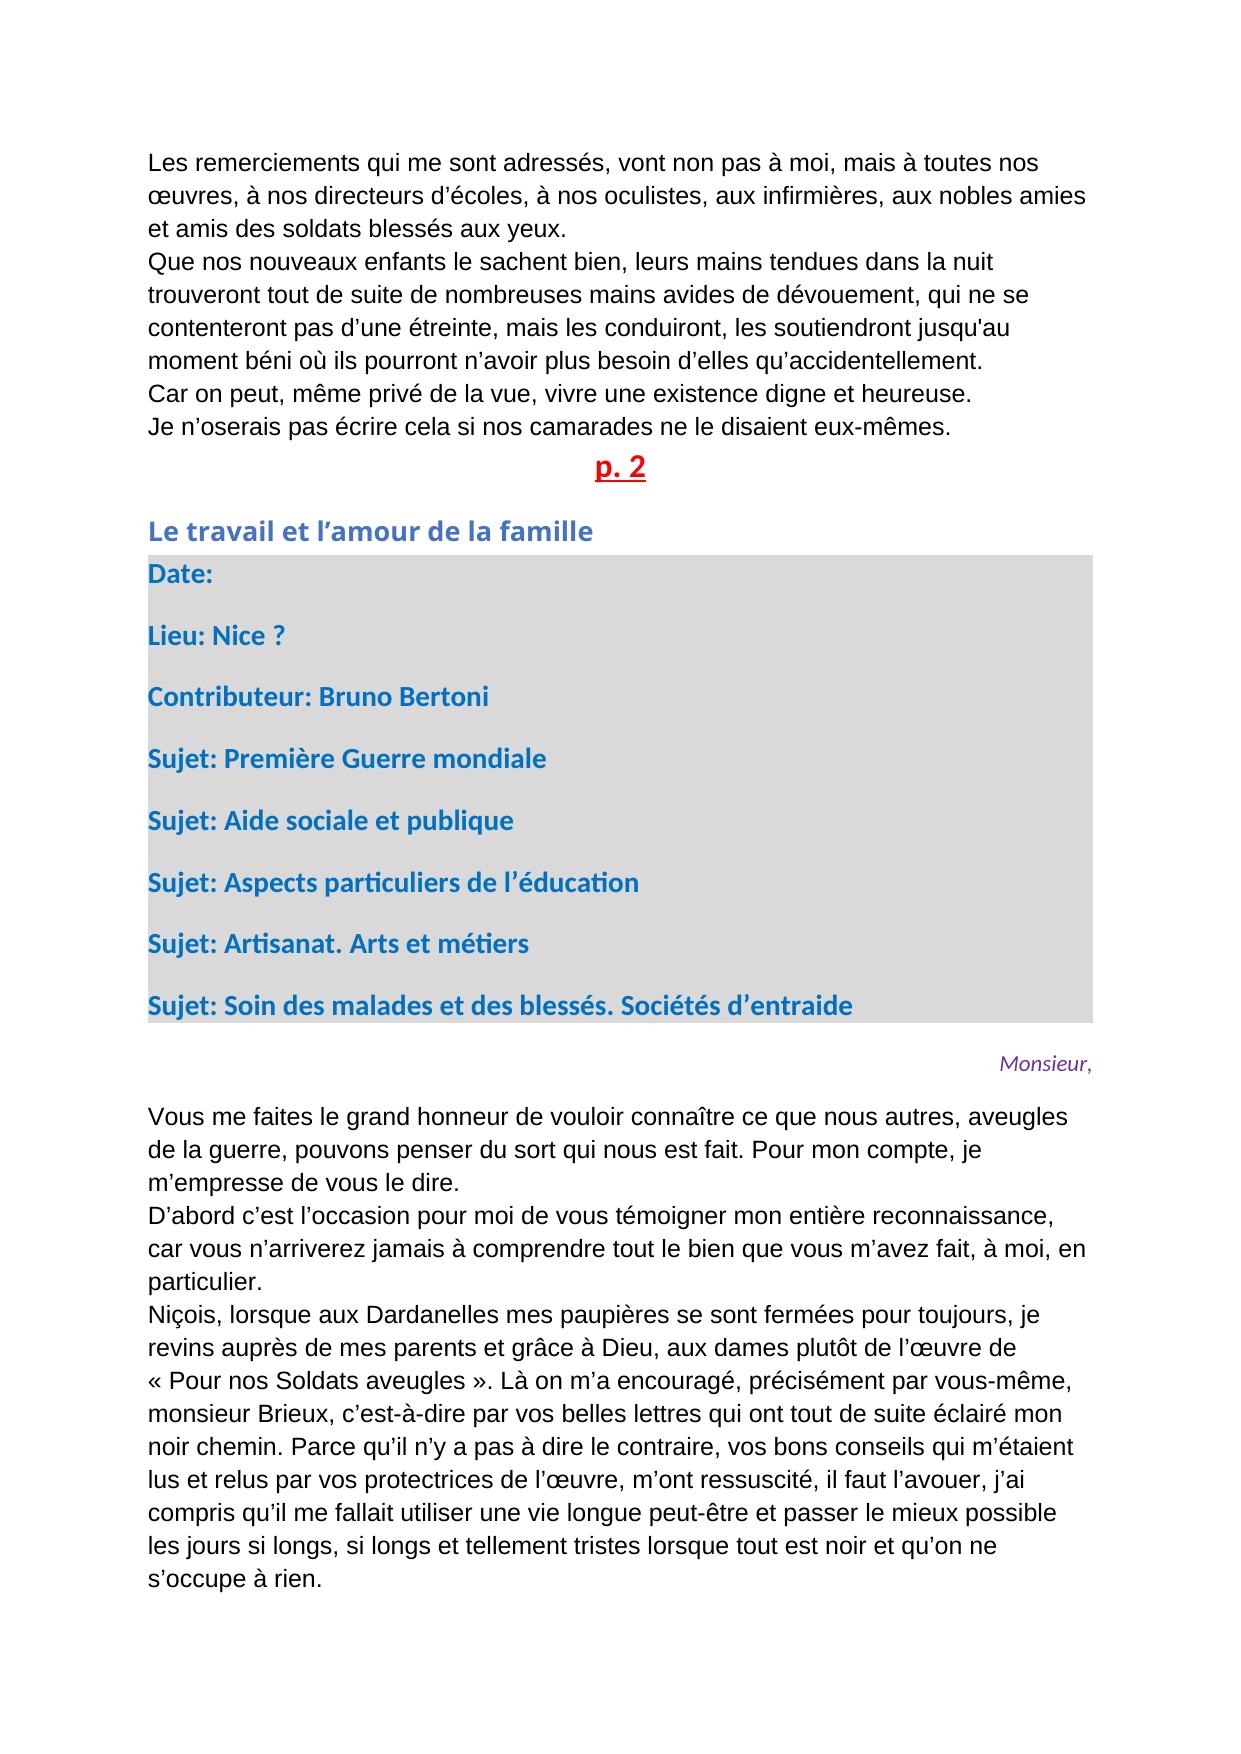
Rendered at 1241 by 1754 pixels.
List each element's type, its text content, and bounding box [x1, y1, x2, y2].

text Sujet: Aspects particuliers de l’éducation [148, 864, 1093, 899]
text Date: [148, 555, 1093, 590]
text p. 2 [148, 445, 1093, 486]
text Lieu: Nice ? [148, 617, 1093, 652]
text Les remerciements qui me sont adressés, vont non pas à moi, mais à toutes nos œuvres, à nos directeurs d’écoles, à nos oculistes, aux infirmières, aux nobles amies et amis des soldats blessés aux yeux. [148, 148, 1093, 242]
text Vous me faites le grand honneur de vouloir connaître ce que nous autres, aveugles de la guerre, pouvons penser du sort qui nous est fait. Pour mon compte, je m’empresse de vous le dire. [148, 1102, 1093, 1197]
text Monsieur, [148, 1049, 1093, 1077]
text Sujet: Première Guerre mondiale [148, 740, 1093, 776]
subtitle Le travail et l’amour de la famille [148, 512, 1093, 549]
text Sujet: Artisanat. Arts et métiers [148, 925, 1093, 961]
text Sujet: Soin des malades et des blessés. Sociétés d’entraide [148, 987, 1093, 1023]
text D’abord c’est l’occasion pour moi de vous témoigner mon entière reconnaissance, car vous n’arriverez jamais à comprendre tout le bien que vous m’avez fait, à moi, en particulier. [148, 1201, 1093, 1296]
text Je n’oserais pas écrire cela si nos camarades ne le disaient eux-mêmes. [148, 412, 1093, 441]
text Niçois, lorsque aux Dardanelles mes paupières se sont fermées pour toujours, je revins auprès de mes parents et grâce à Dieu, aux dames plutôt de l’œuvre de « Pour nos Soldats aveugles ». Là on m’a encouragé, précisément par vous-même, monsieur Brieux, c’est-à-dire par vos belles lettres qui ont tout de suite éclairé mon noir chemin. Parce qu’il n’y a pas à dire le contraire, vos bons conseils qui m’étaient lus et relus par vos protectrices de l’œuvre, m’ont ressuscité, il faut l’avouer, j’ai compris qu’il me fallait utiliser une vie longue peut-être et passer le mieux possible les jours si longs, si longs et tellement tristes lorsque tout est noir et qu’on ne s’occupe à rien. [148, 1300, 1093, 1593]
text Que nos nouveaux enfants le sachent bien, leurs mains tendues dans la nuit trouveront tout de suite de nombreuses mains avides de dévouement, qui ne se contenteront pas d’une étreinte, mais les conduiront, les soutiendront jusqu'au moment béni où ils pourront n’avoir plus besoin d’elles qu’accidentellement. [148, 247, 1093, 374]
text Contributeur: Bruno Bertoni [148, 678, 1093, 714]
text Car on peut, même privé de la vue, vivre une existence digne et heureuse. [148, 379, 1093, 407]
text Sujet: Aide sociale et publique [148, 802, 1093, 837]
